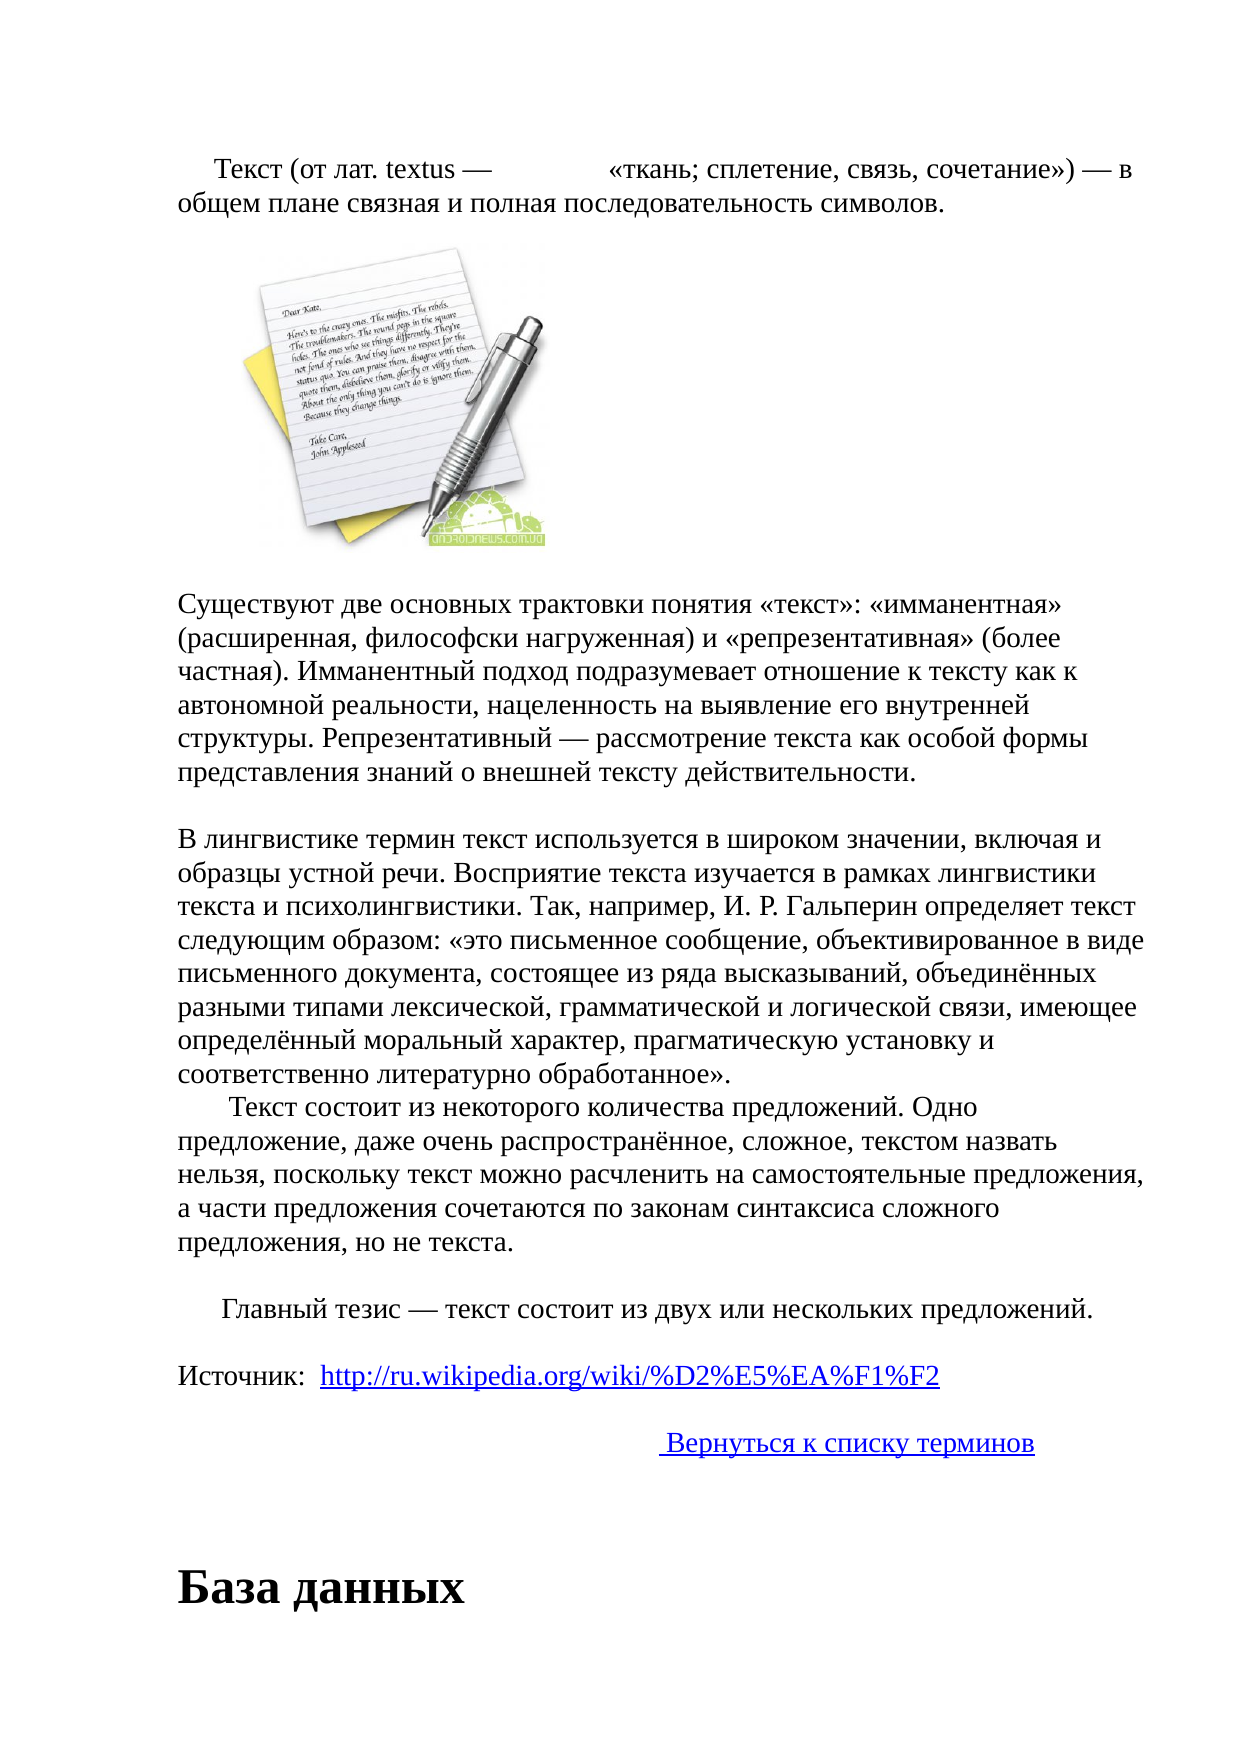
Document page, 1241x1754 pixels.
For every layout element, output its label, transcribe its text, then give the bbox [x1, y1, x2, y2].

text База данных [177, 1557, 1152, 1615]
text Главный тезис — текст состоит из двух или нескольких предложений. [177, 1291, 1152, 1324]
text Существуют две основных трактовки понятия «текст»: «имманентная» (расширенная, философски нагруженная) и «репрезентативная» (более частная). Имманентный подход подразумевает отношение к тексту как к автономной реальности, нацеленность на выявление его внутренней структуры. Репрезентативный — рассмотрение текста как особой формы представления знаний о внешней тексту действительности. [177, 586, 1152, 788]
picture [240, 243, 550, 553]
text В лингвистике термин текст используется в широком значении, включая и образцы устной речи. Восприятие текста изучается в рамках лингвистики текста и психолингвистики. Так, например, И. Р. Гальперин определяет текст следующим образом: «это письменное сообщение, объективированное в виде письменного документа, состоящее из ряда высказываний, объединённых разными типами лексической, грамматической и логической связи, имеющее определённый моральный характер, прагматическую установку и соответственно литературно обработанное». [177, 821, 1152, 1089]
text Вернуться к списку терминов [177, 1425, 1152, 1458]
text Текст (от лат. textus — «ткань; сплетение, связь, сочетание») — в общем плане связная и полная последовательность символов. [177, 152, 1152, 219]
text Источник: http://ru.wikipedia.org/wiki/%D2%E5%EA%F1%F2 [177, 1358, 1152, 1391]
text Текст состоит из некоторого количества предложений. Одно предложение, даже очень распространённое, сложное, текстом назвать нельзя, поскольку текст можно расчленить на самостоятельные предложения, а части предложения сочетаются по законам синтаксиса сложного предложения, но не текста. [177, 1089, 1152, 1257]
